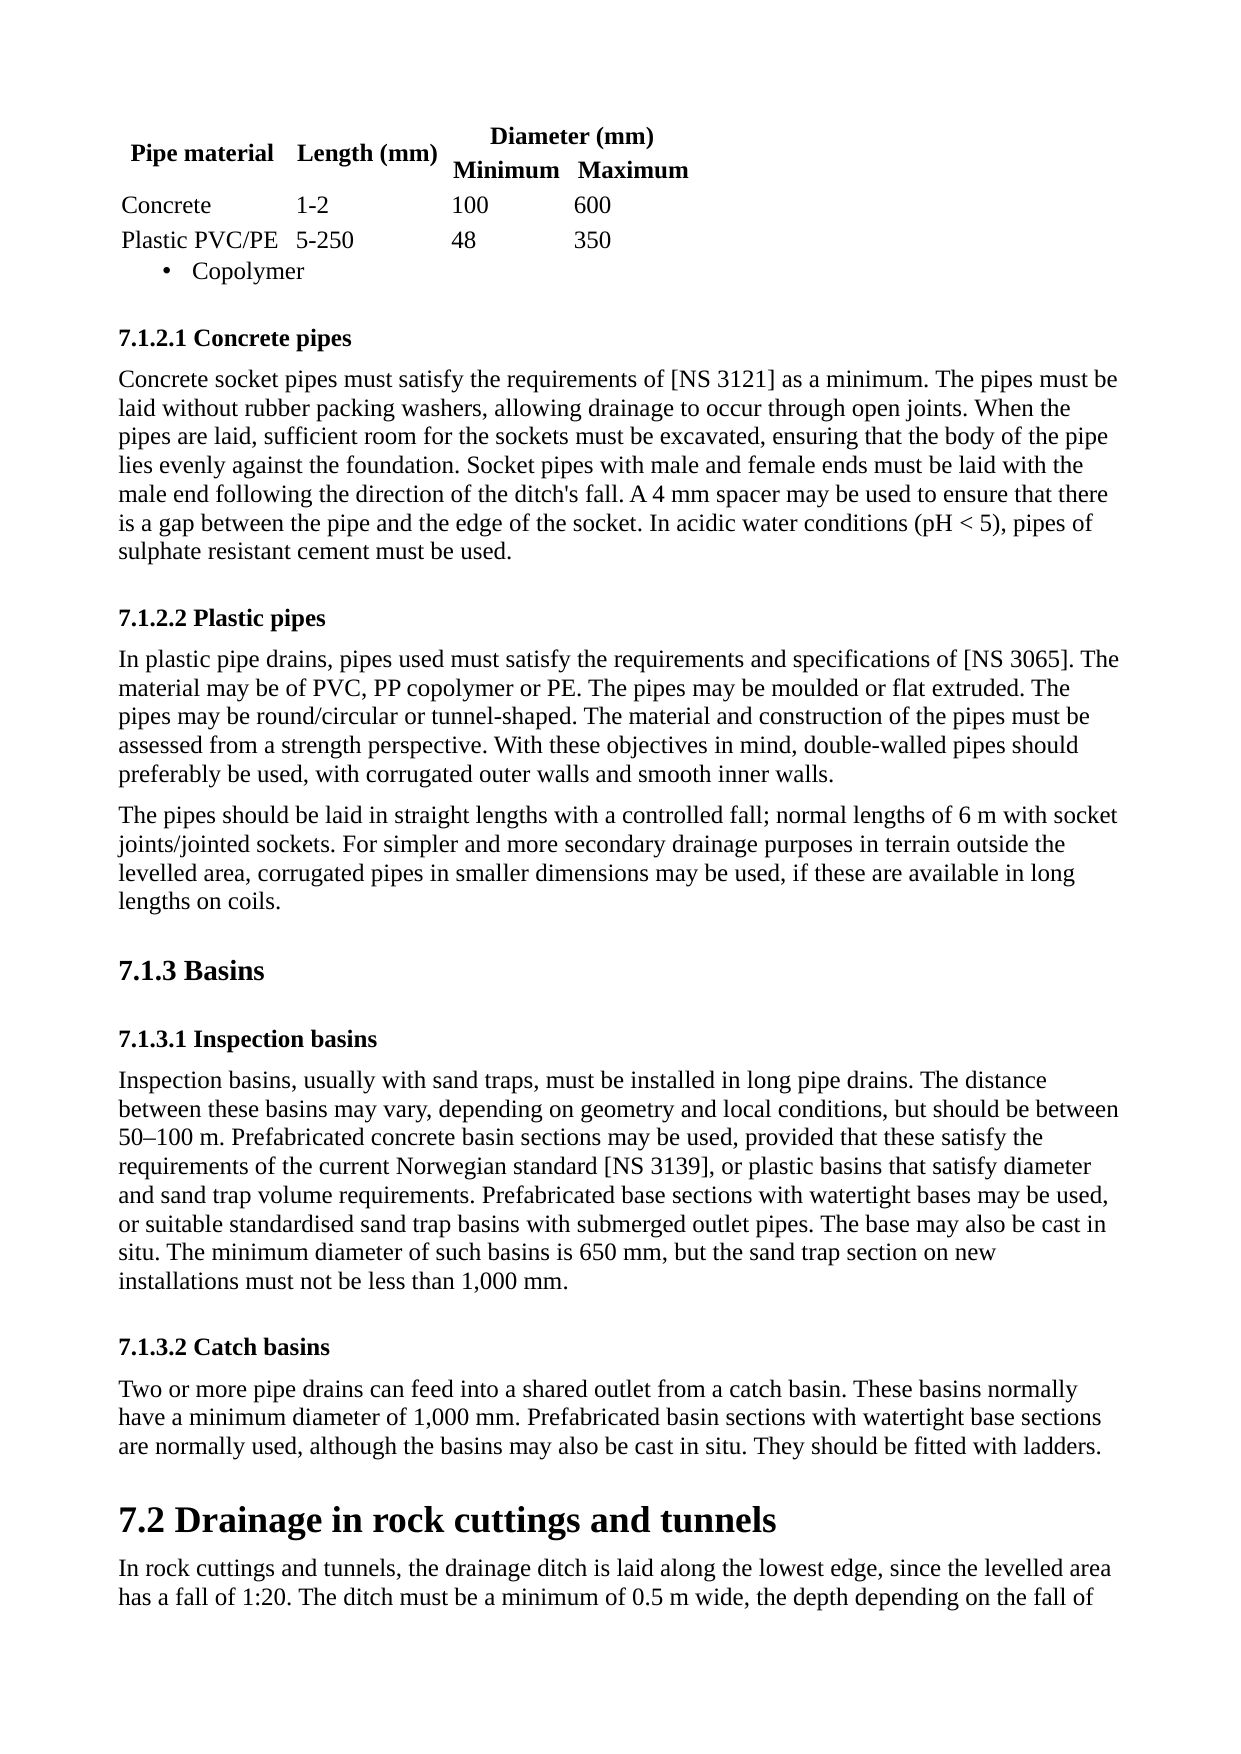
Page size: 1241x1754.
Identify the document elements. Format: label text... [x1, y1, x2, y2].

table_cell 1-2 [293, 187, 448, 222]
subtitle 7.1.2.1 Concrete pipes [118, 323, 1122, 351]
table_header Diameter (mm) [448, 118, 702, 153]
text In rock cuttings and tunnels, the drainage ditch is laid along the lowest edge, since the levelled area has a fall of 1:20. The ditch must be a minimum of 0.5 m wide, the depth depending on the fall of [118, 1553, 1122, 1611]
table_cell 600 [571, 187, 702, 222]
subtitle 7.2 Drainage in rock cuttings and tunnels [118, 1497, 1122, 1541]
subtitle 7.1.2.2 Plastic pipes [118, 603, 1122, 631]
table_cell 5-250 [293, 222, 448, 256]
table_cell Maximum [571, 153, 702, 187]
table_cell Minimum [448, 153, 571, 187]
table_cell Concrete [118, 187, 293, 222]
text The pipes should be laid in straight lengths with a controlled fall; normal lengths of 6 m with socket joints/jointed sockets. For simpler and more secondary drainage purposes in terrain outside the levelled area, corrugated pipes in smaller dimensions may be used, if these are available in long lengths on coils. [118, 800, 1122, 915]
text Inspection basins, usually with sand traps, must be installed in long pipe drains. The distance between these basins may vary, depending on geometry and local conditions, but should be between 50–100 m. Prefabricated concrete basin sections may be used, provided that these satisfy the requirements of the current Norwegian standard [NS 3139], or plastic basins that satisfy diameter and sand trap volume requirements. Prefabricated base sections with watertight bases may be used, or suitable standardised sand trap basins with submerged outlet pipes. The base may also be cast in situ. The minimum diameter of such basins is 650 mm, but the sand trap section on new installations must not be less than 1,000 mm. [118, 1065, 1122, 1295]
list Copolymer [162, 256, 1122, 285]
subtitle 7.1.3.1 Inspection basins [118, 1024, 1122, 1052]
table_cell 48 [448, 222, 571, 256]
table_header Pipe material [118, 118, 293, 187]
table_cell 100 [448, 187, 571, 222]
table_header Length (mm) [293, 118, 448, 187]
table_cell 350 [571, 222, 702, 256]
text Concrete socket pipes must satisfy the requirements of [NS 3121] as a minimum. The pipes must be laid without rubber packing washers, allowing drainage to occur through open joints. When the pipes are laid, sufficient room for the sockets must be excavated, ensuring that the body of the pipe lies evenly against the foundation. Socket pipes with male and female ends must be laid with the male end following the direction of the ditch's fall. A 4 mm spacer may be used to ensure that there is a gap between the pipe and the edge of the socket. In acidic water conditions (pH < 5), pipes of sulphate resistant cement must be used. [118, 364, 1122, 565]
text In plastic pipe drains, pipes used must satisfy the requirements and specifications of [NS 3065]. The material may be of PVC, PP copolymer or PE. The pipes may be moulded or flat extruded. The pipes may be round/circular or tunnel-shaped. The material and construction of the pipes must be assessed from a strength perspective. With these objectives in mind, double-walled pipes should preferably be used, with corrugated outer walls and smooth inner walls. [118, 644, 1122, 788]
text Two or more pipe drains can feed into a shared outlet from a catch basin. These basins normally have a minimum diameter of 1,000 mm. Prefabricated basin sections with watertight base sections are normally used, although the basins may also be cast in situ. They should be fitted with ladders. [118, 1374, 1122, 1460]
subtitle 7.1.3.2 Catch basins [118, 1332, 1122, 1361]
subtitle 7.1.3 Basins [118, 953, 1122, 986]
table_cell Plastic PVC/PE [118, 222, 293, 256]
